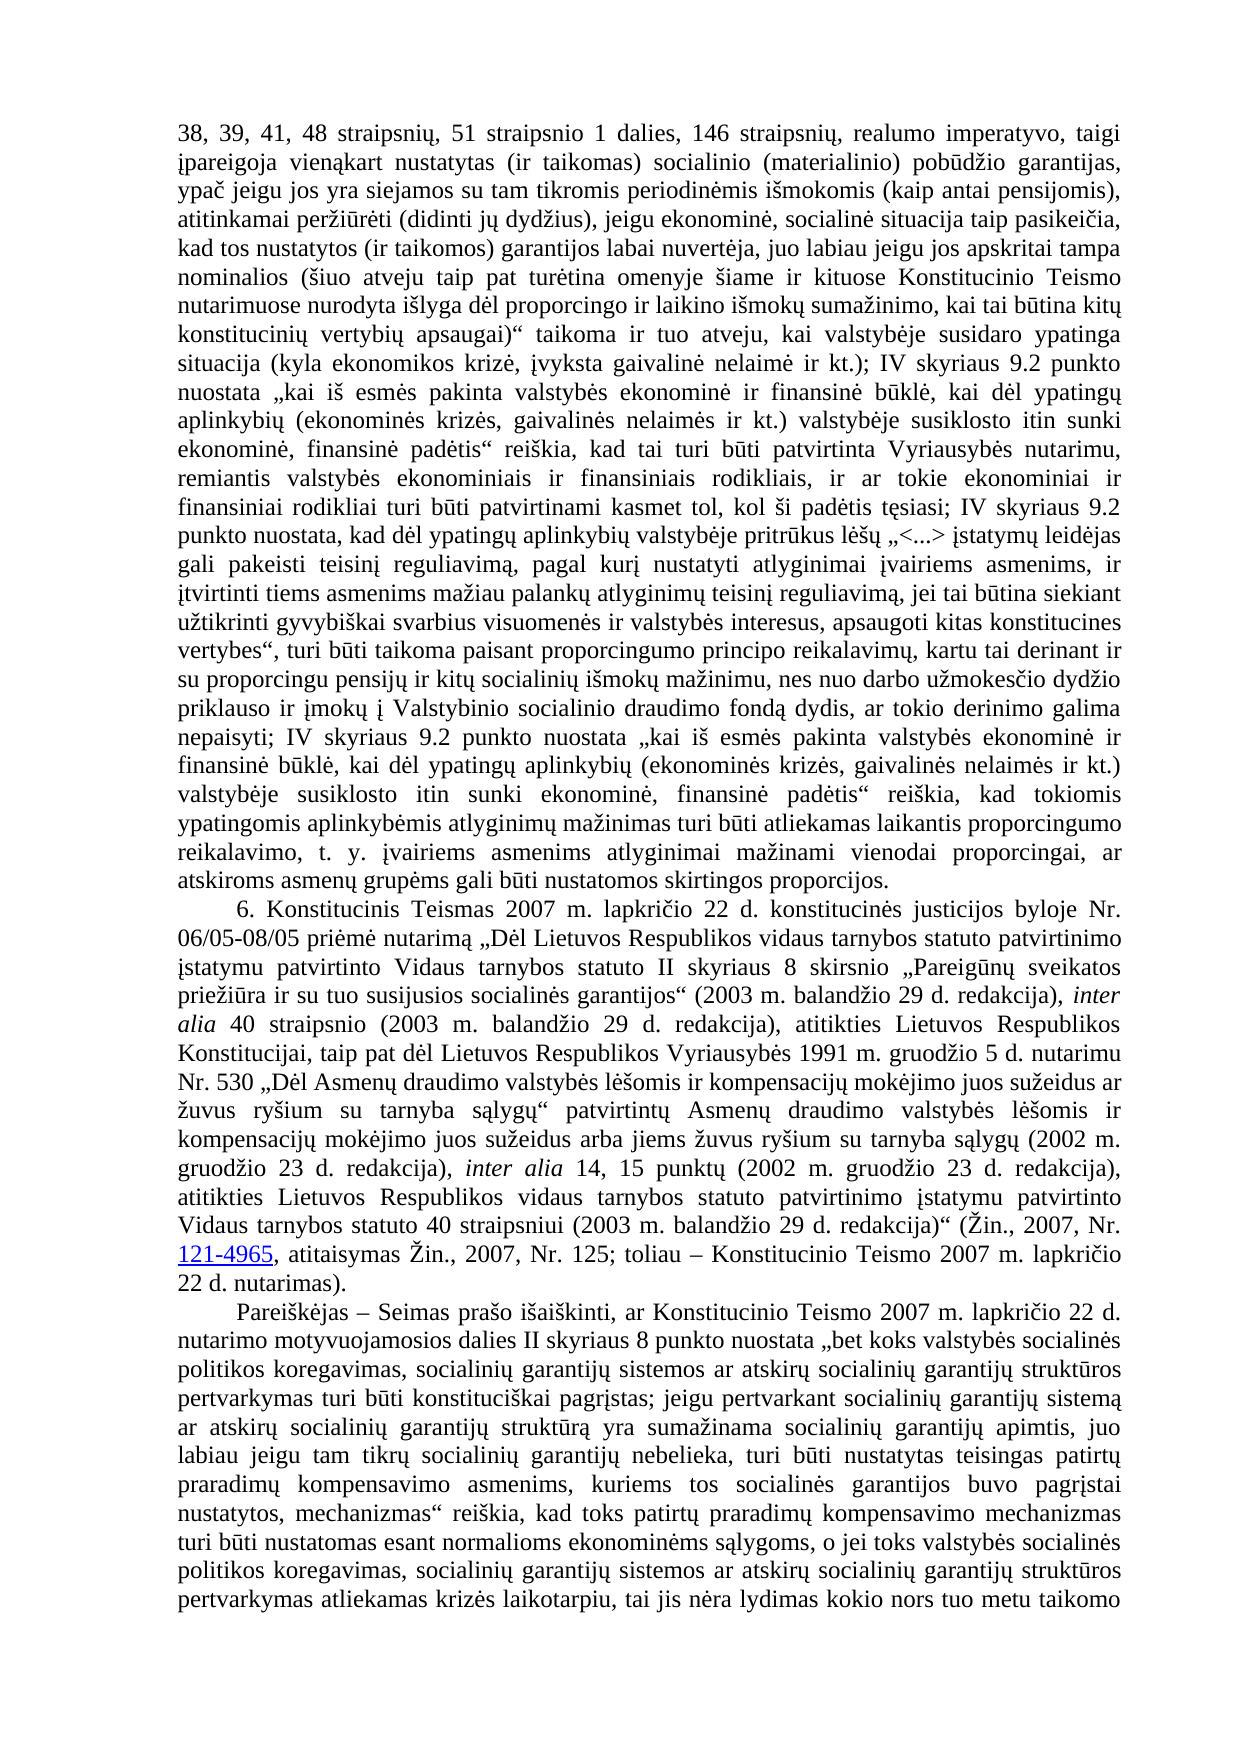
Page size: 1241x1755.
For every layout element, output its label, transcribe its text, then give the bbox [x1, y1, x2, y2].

text Pareiškėjas – Seimas prašo išaiškinti, ar Konstitucinio Teismo 2007 m. lapkričio 22 d. nutarimo motyvuojamosios dalies II skyriaus 8 punkto nuostata „bet koks valstybės socialinės politikos koregavimas, socialinių garantijų sistemos ar atskirų socialinių garantijų struktūros pertvarkymas turi būti konstituciškai pagrįstas; jeigu pertvarkant socialinių garantijų sistemą ar atskirų socialinių garantijų struktūrą yra sumažinama socialinių garantijų apimtis, juo labiau jeigu tam tikrų socialinių garantijų nebelieka, turi būti nustatytas teisingas patirtų praradimų kompensavimo asmenims, kuriems tos socialinės garantijos buvo pagrįstai nustatytos, mechanizmas“ reiškia, kad toks patirtų praradimų kompensavimo mechanizmas turi būti nustatomas esant normalioms ekonominėms sąlygoms, o jei toks valstybės socialinės politikos koregavimas, socialinių garantijų sistemos ar atskirų socialinių garantijų struktūros pertvarkymas atliekamas krizės laikotarpiu, tai jis nėra lydimas kokio nors tuo metu taikomo [177, 1297, 1122, 1613]
text 38, 39, 41, 48 straipsnių, 51 straipsnio 1 dalies, 146 straipsnių, realumo imperatyvo, taigi įpareigoja vienąkart nustatytas (ir taikomas) socialinio (materialinio) pobūdžio garantijas, ypač jeigu jos yra siejamos su tam tikromis periodinėmis išmokomis (kaip antai pensijomis), atitinkamai peržiūrėti (didinti jų dydžius), jeigu ekonominė, socialinė situacija taip pasikeičia, kad tos nustatytos (ir taikomos) garantijos labai nuvertėja, juo labiau jeigu jos apskritai tampa nominalios (šiuo atveju taip pat turėtina omenyje šiame ir kituose Konstitucinio Teismo nutarimuose nurodyta išlyga dėl proporcingo ir laikino išmokų sumažinimo, kai tai būtina kitų konstitucinių vertybių apsaugai)“ taikoma ir tuo atveju, kai valstybėje susidaro ypatinga situacija (kyla ekonomikos krizė, įvyksta gaivalinė nelaimė ir kt.); IV skyriaus 9.2 punkto nuostata „kai iš esmės pakinta valstybės ekonominė ir finansinė būklė, kai dėl ypatingų aplinkybių (ekonominės krizės, gaivalinės nelaimės ir kt.) valstybėje susiklosto itin sunki ekonominė, finansinė padėtis“ reiškia, kad tai turi būti patvirtinta Vyriausybės nutarimu, remiantis valstybės ekonominiais ir finansiniais rodikliais, ir ar tokie ekonominiai ir finansiniai rodikliai turi būti patvirtinami kasmet tol, kol ši padėtis tęsiasi; IV skyriaus 9.2 punkto nuostata, kad dėl ypatingų aplinkybių valstybėje pritrūkus lėšų „<...> įstatymų leidėjas gali pakeisti teisinį reguliavimą, pagal kurį nustatyti atlyginimai įvairiems asmenims, ir įtvirtinti tiems asmenims mažiau palankų atlyginimų teisinį reguliavimą, jei tai būtina siekiant užtikrinti gyvybiškai svarbius visuomenės ir valstybės interesus, apsaugoti kitas konstitucines vertybes“, turi būti taikoma paisant proporcingumo principo reikalavimų, kartu tai derinant ir su proporcingu pensijų ir kitų socialinių išmokų mažinimu, nes nuo darbo užmokesčio dydžio priklauso ir įmokų į Valstybinio socialinio draudimo fondą dydis, ar tokio derinimo galima nepaisyti; IV skyriaus 9.2 punkto nuostata „kai iš esmės pakinta valstybės ekonominė ir finansinė būklė, kai dėl ypatingų aplinkybių (ekonominės krizės, gaivalinės nelaimės ir kt.) valstybėje susiklosto itin sunki ekonominė, finansinė padėtis“ reiškia, kad tokiomis ypatingomis aplinkybėmis atlyginimų mažinimas turi būti atliekamas laikantis proporcingumo reikalavimo, t. y. įvairiems asmenims atlyginimai mažinami vienodai proporcingai, ar atskiroms asmenų grupėms gali būti nustatomos skirtingos proporcijos. [177, 118, 1122, 894]
text 6. Konstitucinis Teismas 2007 m. lapkričio 22 d. konstitucinės justicijos byloje Nr. 06/05-08/05 priėmė nutarimą „Dėl Lietuvos Respublikos vidaus tarnybos statuto patvirtinimo įstatymu patvirtinto Vidaus tarnybos statuto II skyriaus 8 skirsnio „Pareigūnų sveikatos priežiūra ir su tuo susijusios socialinės garantijos“ (2003 m. balandžio 29 d. redakcija), inter alia 40 straipsnio (2003 m. balandžio 29 d. redakcija), atitikties Lietuvos Respublikos Konstitucijai, taip pat dėl Lietuvos Respublikos Vyriausybės 1991 m. gruodžio 5 d. nutarimu Nr. 530 „Dėl Asmenų draudimo valstybės lėšomis ir kompensacijų mokėjimo juos sužeidus ar žuvus ryšium su tarnyba sąlygų“ patvirtintų Asmenų draudimo valstybės lėšomis ir kompensacijų mokėjimo juos sužeidus arba jiems žuvus ryšium su tarnyba sąlygų (2002 m. gruodžio 23 d. redakcija), inter alia 14, 15 punktų (2002 m. gruodžio 23 d. redakcija), atitikties Lietuvos Respublikos vidaus tarnybos statuto patvirtinimo įstatymu patvirtinto Vidaus tarnybos statuto 40 straipsniui (2003 m. balandžio 29 d. redakcija)“ (Žin., 2007, Nr. 121-4965, atitaisymas Žin., 2007, Nr. 125; toliau – Konstitucinio Teismo 2007 m. lapkričio 22 d. nutarimas). [177, 894, 1122, 1297]
